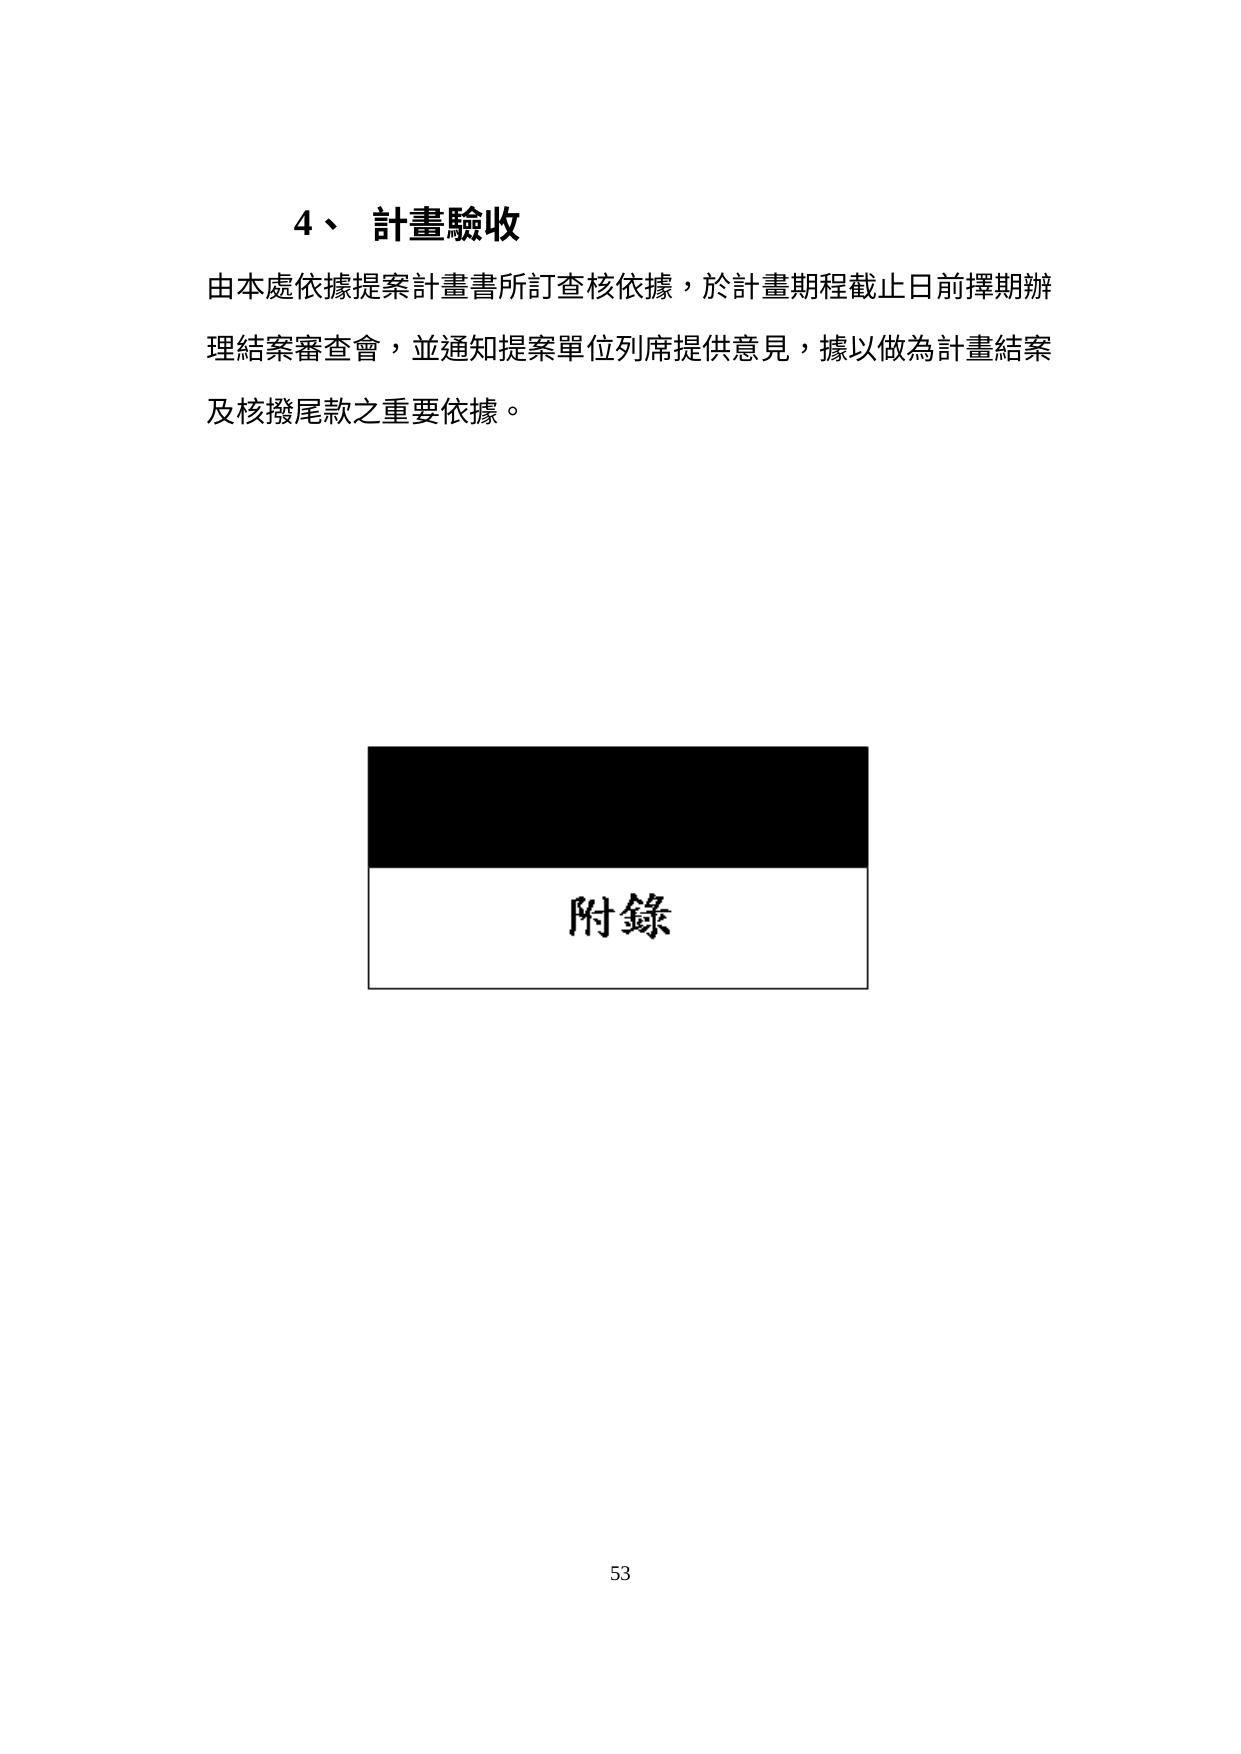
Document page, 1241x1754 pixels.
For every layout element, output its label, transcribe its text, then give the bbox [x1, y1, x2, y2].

list 計畫驗收 [294, 180, 1078, 243]
text 由本處依據提案計畫書所訂查核依據，於計畫期程截止日前擇期辦理結案審查會，並通知提案單位列席提供意見，據以做為計畫結案及核撥尾款之重要依據。 [207, 243, 1078, 430]
